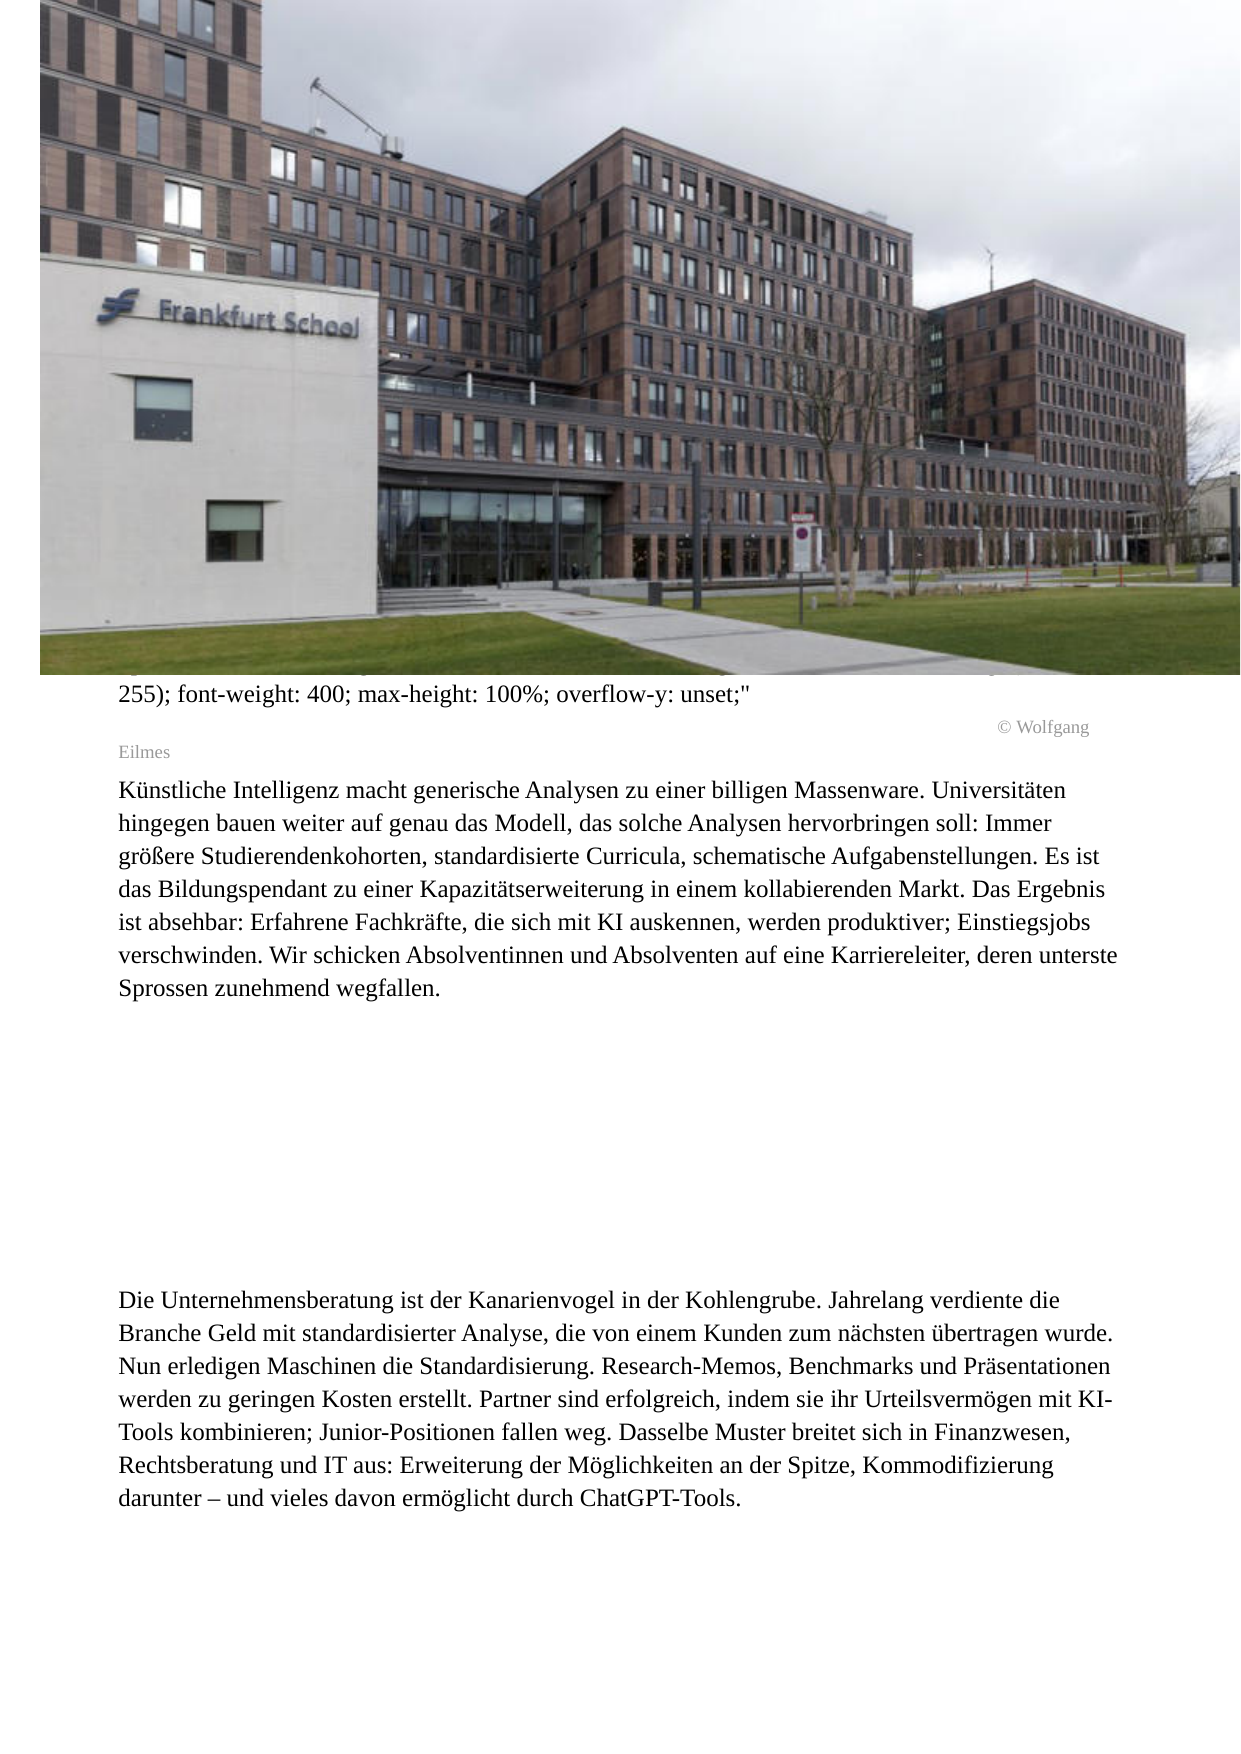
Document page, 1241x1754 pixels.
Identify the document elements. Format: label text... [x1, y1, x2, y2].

picture [40, 0, 1241, 675]
text class="article-body polished" style="font-size: 17px; text-align: start; line-height: 26px; margin: 0px; --colorNeutralForeground1: #ffffff; --colorNeutralForeground4: #999999; color: rgb(255, 255, 255); font-weight: 400; max-height: 100%; overflow-y: unset;" [118, 675, 1122, 708]
text Künstliche Intelligenz macht generische Analysen zu einer billigen Massenware. Universitäten hingegen bauen weiter auf genau das Modell, das solche Analysen hervorbringen soll: Immer größere Studierendenkohorten, standardisierte Curricula, schematische Aufgabenstellungen. Es ist das Bildungspendant zu einer Kapazitätserweiterung in einem kollabierenden Markt. Das Ergebnis ist absehbar: Erfahrene Fachkräfte, die sich mit KI auskennen, werden produktiver; Einstiegsjobs verschwinden. Wir schicken Absolventinnen und Absolventen auf eine Karriereleiter, deren unterste Sprossen zunehmend wegfallen. [118, 775, 1122, 1002]
text Muss sich der Herausforderung durch Künstliche Intelligenz stellen: die Frankfurt School of Finance & Management© Wolfgang Eilmes [118, 713, 1122, 763]
text Die Unternehmensberatung ist der Kanarienvogel in der Kohlengrube. Jahrelang verdiente die Branche Geld mit standardisierter Analyse, die von einem Kunden zum nächsten übertragen wurde. Nun erledigen Maschinen die Standardisierung. Research-Memos, Benchmarks und Präsentationen werden zu geringen Kosten erstellt. Partner sind erfolgreich, indem sie ihr Urteilsvermögen mit KI-Tools kombinieren; Junior-Positionen fallen weg. Dasselbe Muster breitet sich in Finanzwesen, Rechtsberatung und IT aus: Erweiterung der Möglichkeiten an der Spitze, Kommodifizierung darunter – und vieles davon ermöglicht durch ChatGPT-Tools. [118, 1285, 1122, 1512]
